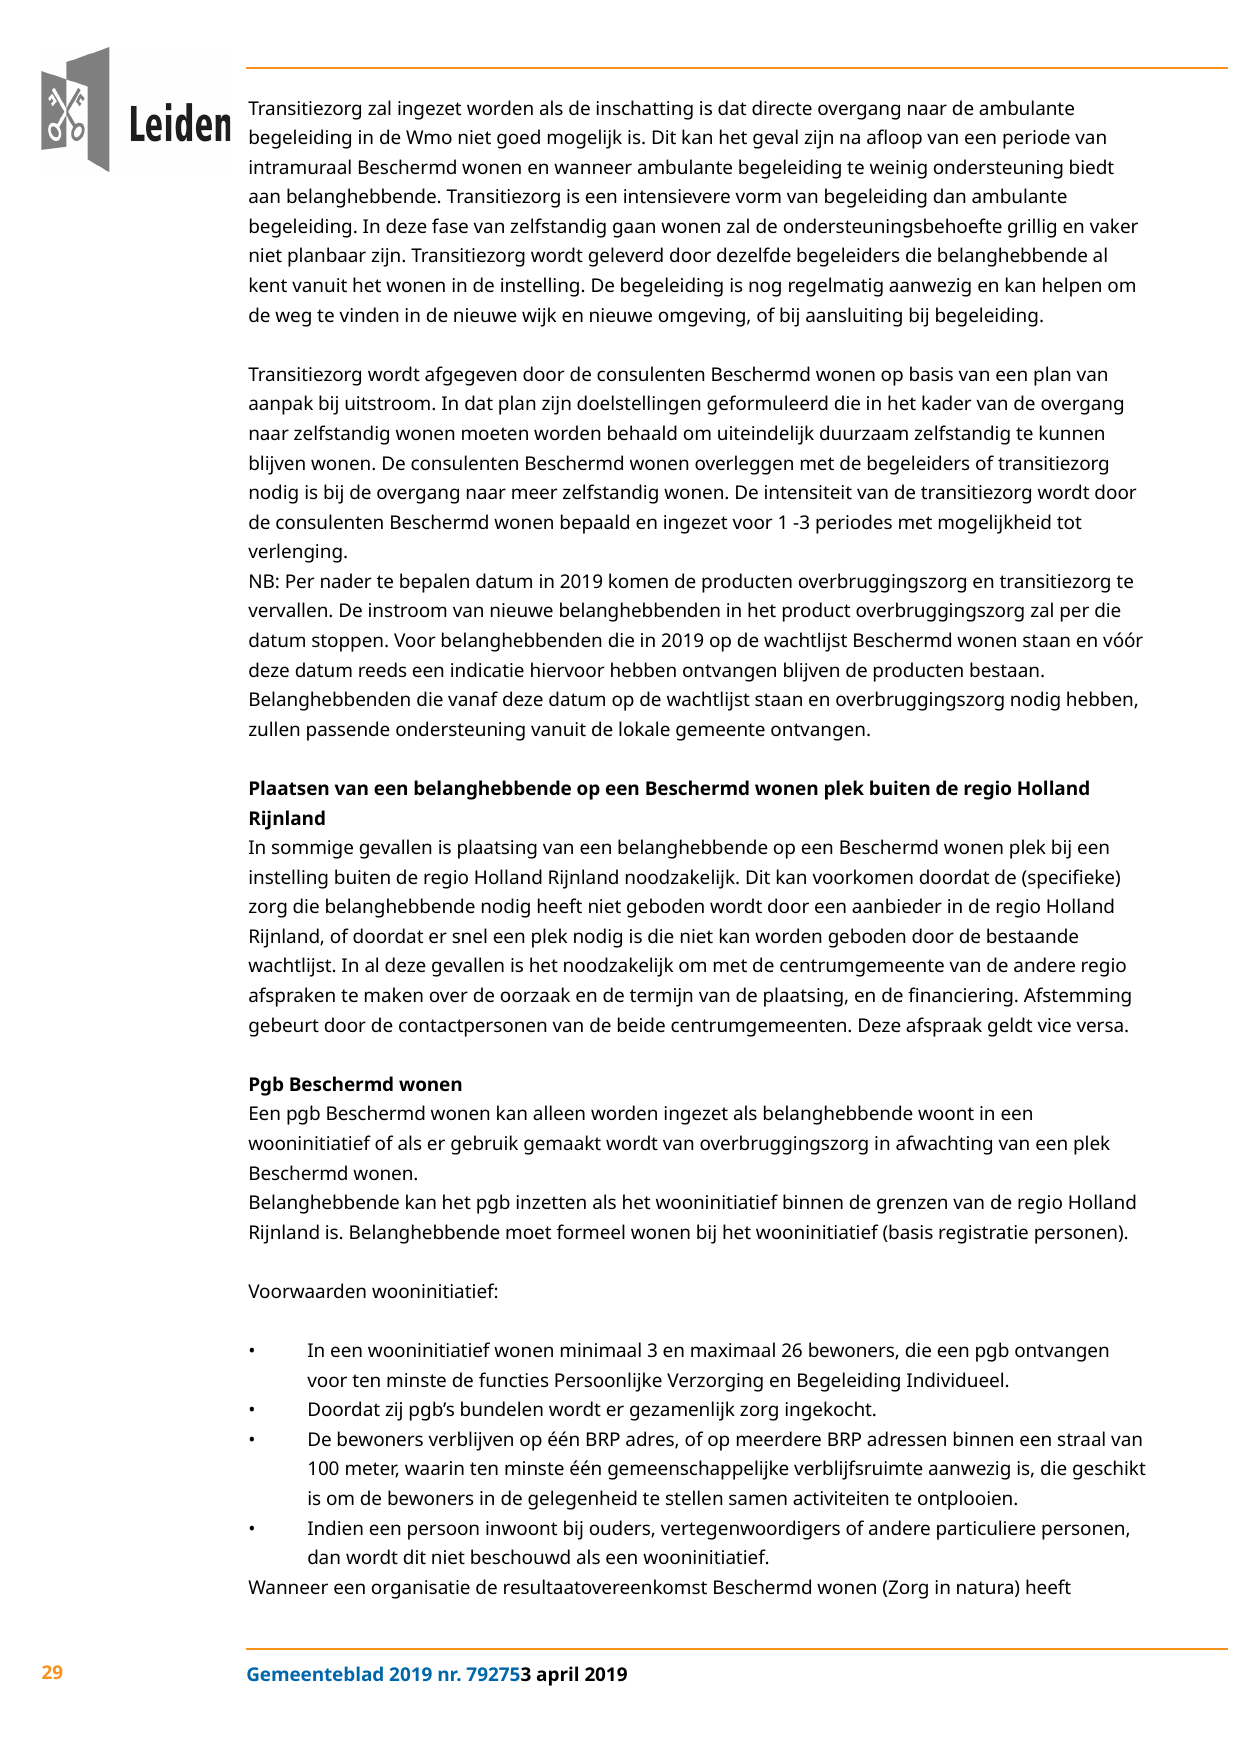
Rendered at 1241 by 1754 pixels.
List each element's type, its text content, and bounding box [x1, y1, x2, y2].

list De bewoners verblijven op één BRP adres, of op meerdere BRP adressen binnen een straal van 100 meter, waarin ten minste één gemeenschappelijke verblijfsruimte aanwezig is, die geschikt is om de bewoners in de gelegenheid te stellen samen activiteiten te ontplooien. [248, 1426, 1152, 1511]
text Plaatsen van een belanghebbende op een Beschermd wonen plek buiten de regio Holland Rijnland [248, 775, 1152, 831]
text Transitiezorg wordt afgegeven door de consulenten Beschermd wonen op basis van een plan van aanpak bij uitstroom. In dat plan zijn doelstellingen geformuleerd die in het kader van de overgang naar zelfstandig wonen moeten worden behaald om uiteindelijk duurzaam zelfstandig te kunnen blijven wonen. De consulenten Beschermd wonen overleggen met de begeleiders of transitiezorg nodig is bij de overgang naar meer zelfstandig wonen. De intensiteit van de transitiezorg wordt door de consulenten Beschermd wonen bepaald en ingezet voor 1 -3 periodes met mogelijkheid tot verlenging. [248, 361, 1152, 564]
text Een pgb Beschermd wonen kan alleen worden ingezet als belanghebbende woont in een wooninitiatief of als er gebruik gemaakt wordt van overbruggingszorg in afwachting van een plek Beschermd wonen. [248, 1101, 1152, 1186]
list Doordat zij pgb’s bundelen wordt er gezamenlijk zorg ingekocht. [248, 1396, 1152, 1422]
picture [41, 47, 231, 172]
text Voorwaarden wooninitiatief: [248, 1278, 1152, 1304]
text In sommige gevallen is plaatsing van een belanghebbende op een Beschermd wonen plek bij een instelling buiten de regio Holland Rijnland noodzakelijk. Dit kan voorkomen doordat de (specifieke) zorg die belanghebbende nodig heeft niet geboden wordt door een aanbieder in de regio Holland Rijnland, of doordat er snel een plek nodig is die niet kan worden geboden door de bestaande wachtlijst. In al deze gevallen is het noodzakelijk om met de centrumgemeente van de andere regio afspraken te maken over de oorzaak en de termijn van de plaatsing, en de financiering. Afstemming gebeurt door de contactpersonen van de beide centrumgemeenten. Deze afspraak geldt vice versa. [248, 834, 1152, 1038]
text Pgb Beschermd wonen [248, 1071, 1152, 1097]
list Indien een persoon inwoont bij ouders, vertegenwoordigers of andere particuliere personen, dan wordt dit niet beschouwd als een wooninitiatief. [248, 1515, 1152, 1570]
text NB: Per nader te bepalen datum in 2019 komen de producten overbruggingszorg en transitiezorg te vervallen. De instroom van nieuwe belanghebbenden in het product overbruggingszorg zal per die datum stoppen. Voor belanghebbenden die in 2019 op de wachtlijst Beschermd wonen staan en vóór deze datum reeds een indicatie hiervoor hebben ontvangen blijven de producten bestaan. Belanghebbenden die vanaf deze datum op de wachtlijst staan en overbruggingszorg nodig hebben, zullen passende ondersteuning vanuit de lokale gemeente ontvangen. [248, 568, 1152, 742]
text Wanneer een organisatie de resultaatovereenkomst Beschermd wonen (Zorg in natura) heeft [248, 1574, 1152, 1600]
list In een wooninitiatief wonen minimaal 3 en maximaal 26 bewoners, die een pgb ontvangen voor ten minste de functies Persoonlijke Verzorging en Begeleiding Individueel. [248, 1337, 1152, 1393]
text Transitiezorg zal ingezet worden als de inschatting is dat directe overgang naar de ambulante begeleiding in de Wmo niet goed mogelijk is. Dit kan het geval zijn na afloop van een periode van intramuraal Beschermd wonen en wanneer ambulante begeleiding te weinig ondersteuning biedt aan belanghebbende. Transitiezorg is een intensievere vorm van begeleiding dan ambulante begeleiding. In deze fase van zelfstandig gaan wonen zal de ondersteuningsbehoefte grillig en vaker niet planbaar zijn. Transitiezorg wordt geleverd door dezelfde begeleiders die belanghebbende al kent vanuit het wonen in de instelling. De begeleiding is nog regelmatig aanwezig en kan helpen om de weg te vinden in de nieuwe wijk en nieuwe omgeving, of bij aansluiting bij begeleiding. [248, 95, 1152, 328]
text Belanghebbende kan het pgb inzetten als het wooninitiatief binnen de grenzen van de regio Holland Rijnland is. Belanghebbende moet formeel wonen bij het wooninitiatief (basis registratie personen). [248, 1189, 1152, 1245]
